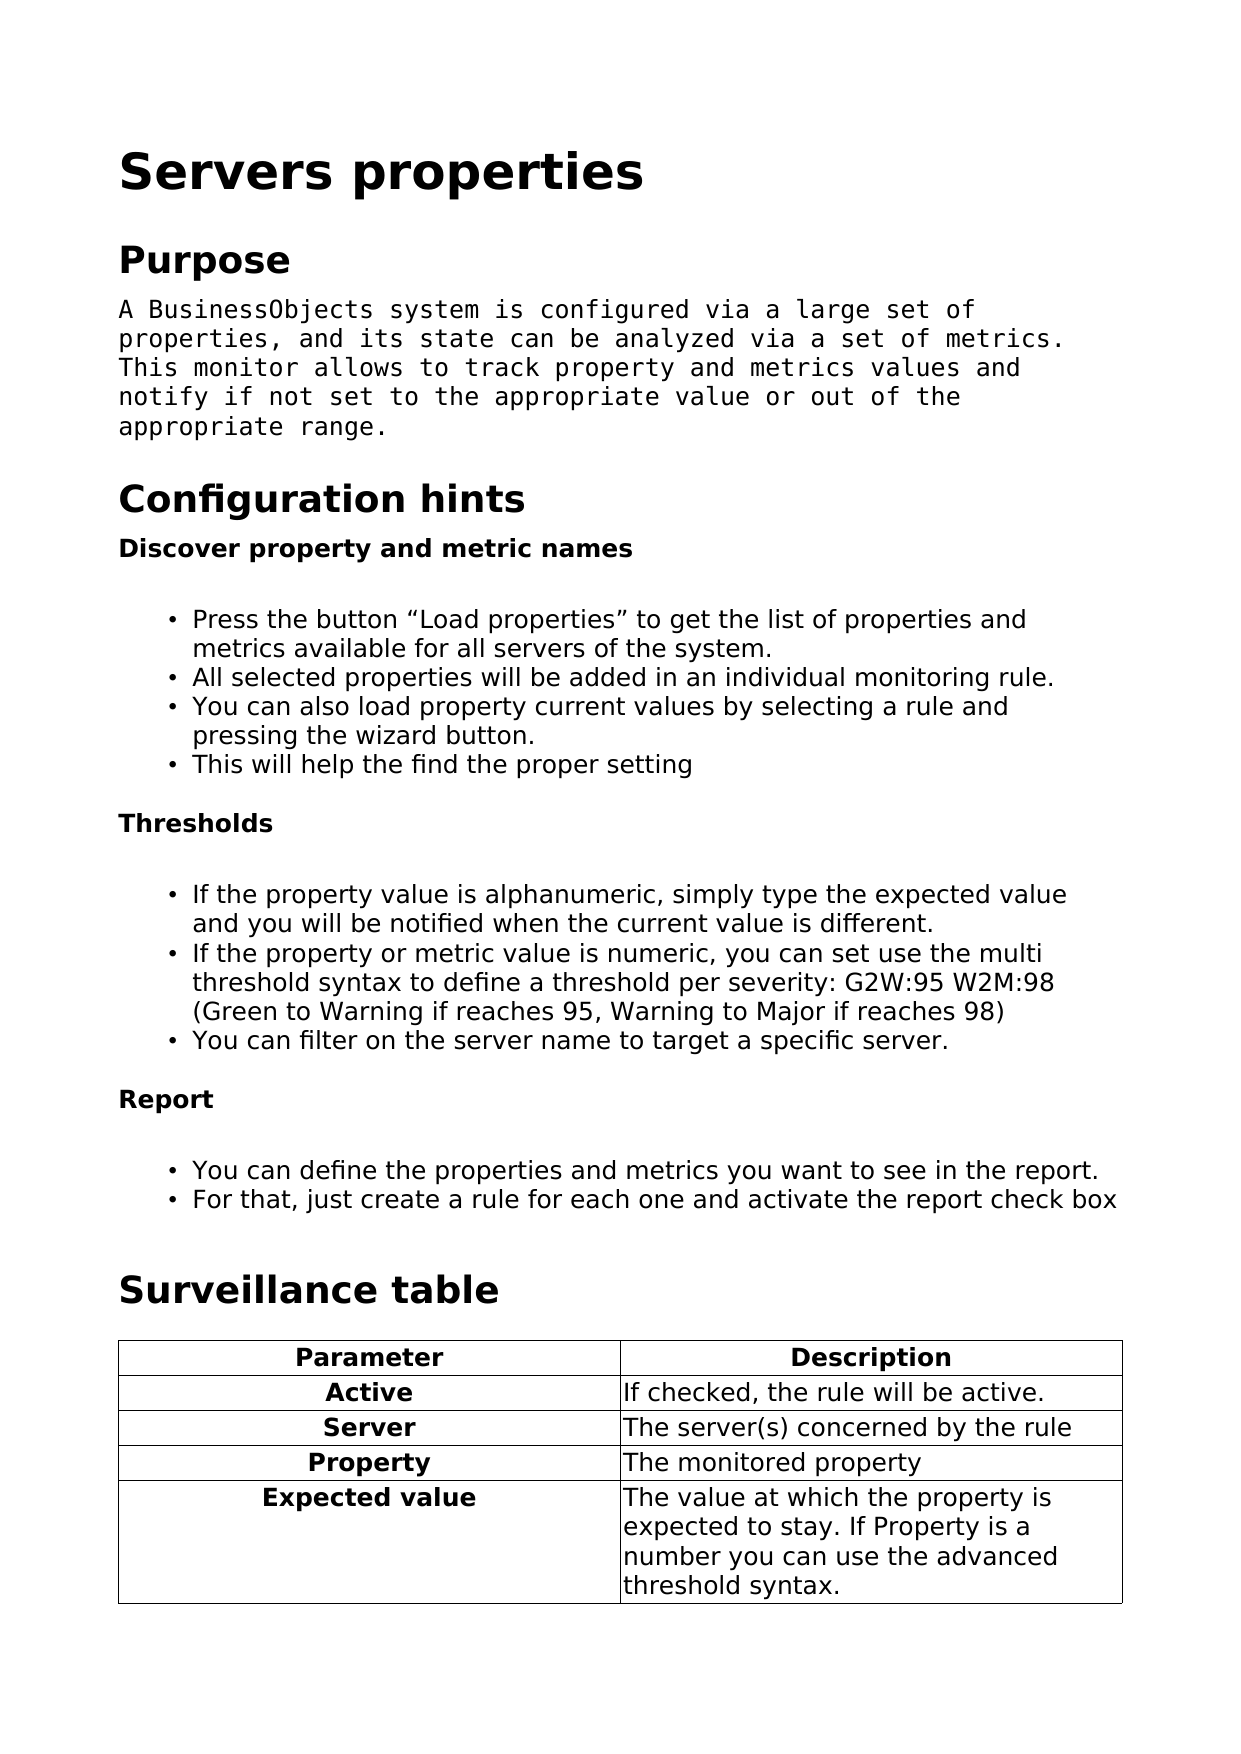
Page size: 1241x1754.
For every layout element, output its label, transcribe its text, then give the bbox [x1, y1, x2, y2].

table_cell Active [119, 1376, 620, 1410]
table_cell The value at which the property is expected to stay. If Property is a number you can use the advanced threshold syntax. [621, 1481, 1122, 1603]
list You can also load property current values by selecting a rule and pressing the wizard button. [177, 692, 1122, 751]
table_header Parameter [119, 1341, 620, 1375]
table_cell If checked, the rule will be active. [621, 1376, 1122, 1410]
table_cell The monitored property [621, 1446, 1122, 1480]
list You can define the properties and metrics you want to see in the report. [177, 1156, 1122, 1185]
list This will help the find the proper setting [177, 751, 1122, 780]
table_cell The server(s) concerned by the rule [621, 1411, 1122, 1445]
list Press the button “Load properties” to get the list of properties and metrics available for all servers of the system. [177, 605, 1122, 663]
table_header Description [621, 1341, 1122, 1375]
subtitle Purpose [118, 239, 1122, 282]
list If the property or metric value is numeric, you can set use the multi threshold syntax to define a threshold per severity: G2W:95 W2M:98 (Green to Warning if reaches 95, Warning to Major if reaches 98) [177, 939, 1122, 1026]
subtitle Configuration hints [118, 478, 1122, 521]
table_cell Property [119, 1446, 620, 1480]
list For that, just create a rule for each one and activate the report check box [177, 1185, 1122, 1214]
list All selected properties will be added in an individual monitoring rule. [177, 663, 1122, 692]
subtitle Servers properties [118, 143, 1122, 201]
subtitle Surveillance table [118, 1269, 1122, 1313]
list If the property value is alphanumeric, simply type the expected value and you will be notified when the current value is different. [177, 881, 1122, 939]
text Thresholds [118, 809, 1122, 838]
text Report [118, 1085, 1122, 1114]
table_cell Expected value [119, 1481, 620, 1603]
list You can filter on the server name to target a specific server. [177, 1026, 1122, 1056]
text A BusinessObjects system is configured via a large set of properties, and its state can be analyzed via a set of metrics. This monitor allows to track property and metrics values and notify if not set to the appropriate value or out of the appropriate range. [118, 295, 1122, 441]
text Discover property and metric names [118, 534, 1122, 563]
table_cell Server [119, 1411, 620, 1445]
